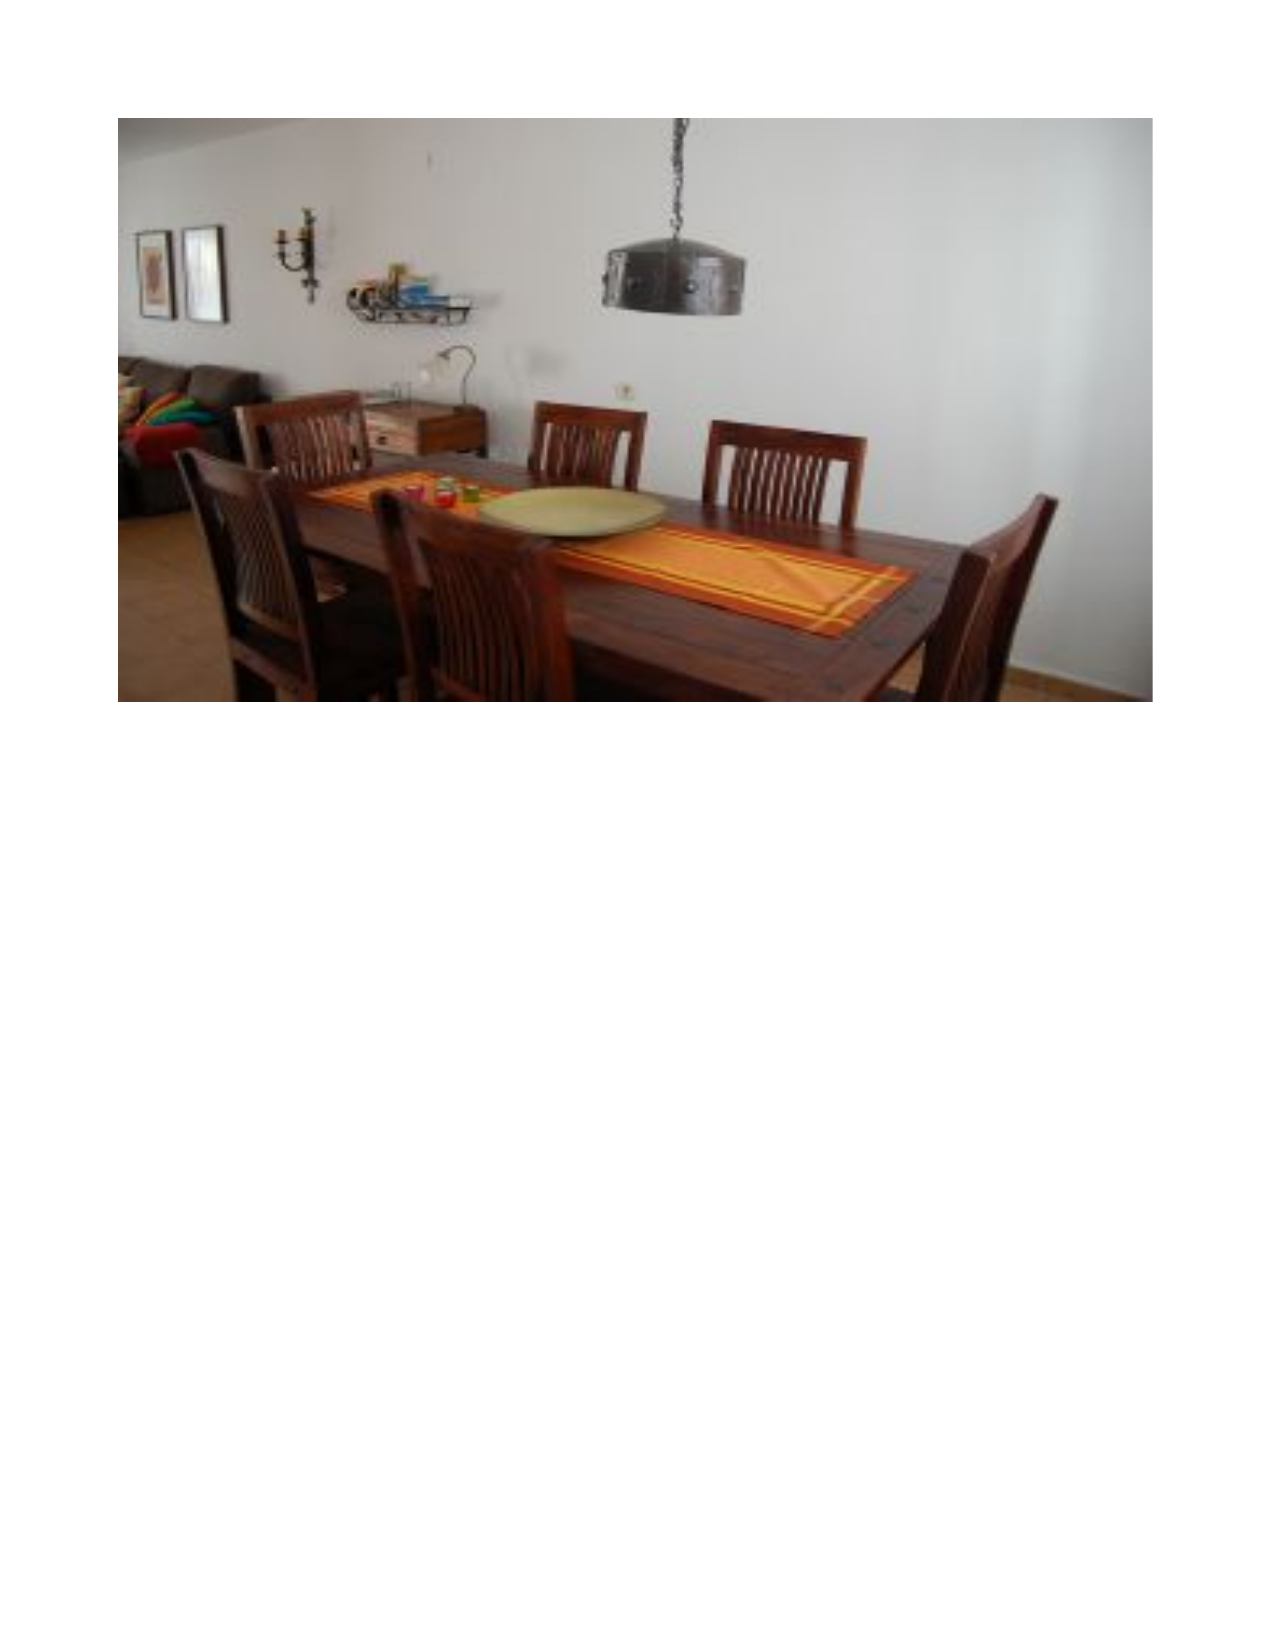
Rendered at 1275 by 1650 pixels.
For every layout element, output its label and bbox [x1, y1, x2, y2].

picture [118, 118, 1153, 702]
